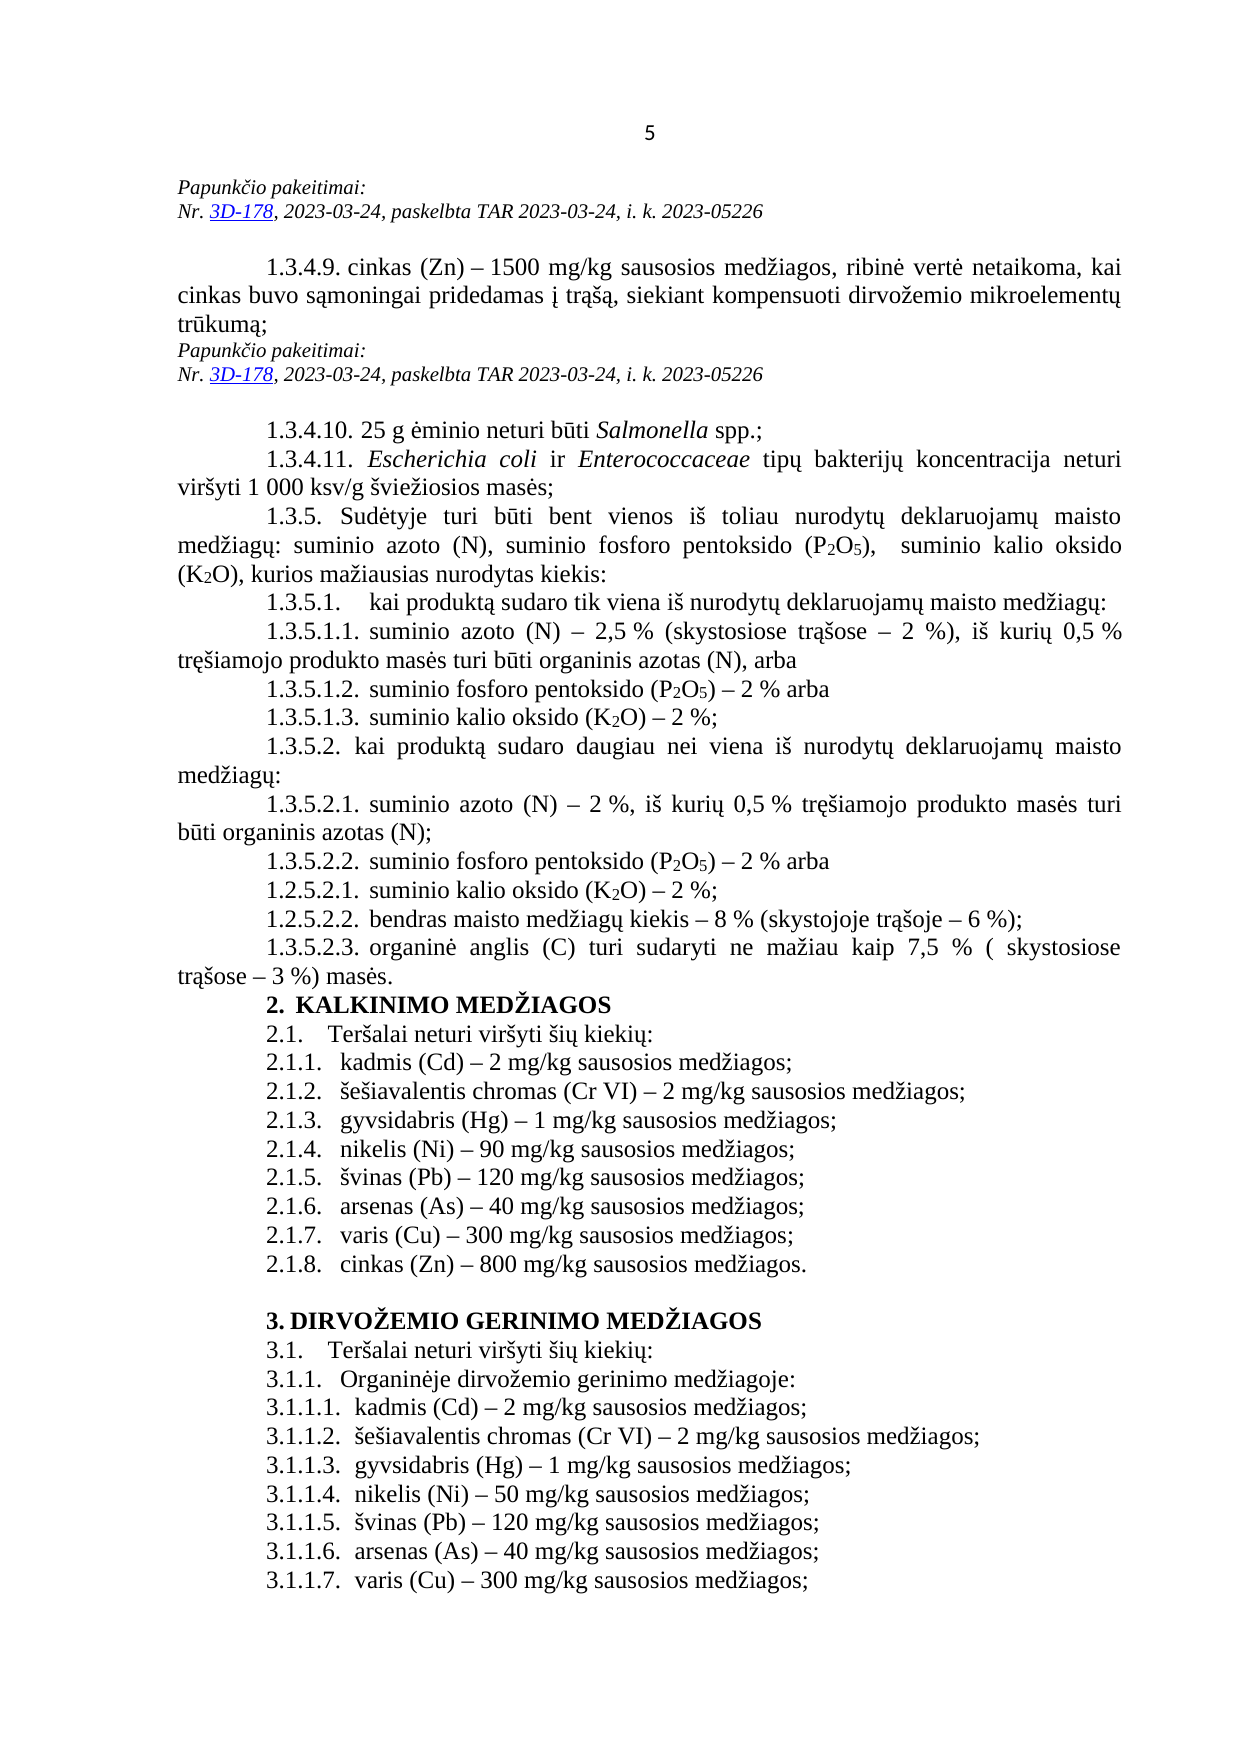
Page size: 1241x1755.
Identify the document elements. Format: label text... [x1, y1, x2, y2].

text 1.3.4.9. cinkas (Zn) – 1500 mg/kg sausosios medžiagos, ribinė vertė netaikoma, kai cinkas buvo sąmoningai pridedamas į trąšą, siekiant kompensuoti dirvožemio mikroelementų trūkumą; [177, 252, 1122, 338]
text 1.3.5.2.3. organinė anglis (C) turi sudaryti ne mažiau kaip 7,5 % ( skystosiose trąšose – 3 %) masės. [177, 932, 1122, 990]
text 3.1.1.3. gyvsidabris (Hg) – 1 mg/kg sausosios medžiagos; [177, 1450, 1122, 1479]
text 1.3.4.10. 25 g ėminio neturi būti Salmonella spp.; [177, 415, 1122, 444]
text 2.1.4. nikelis (Ni) – 90 mg/kg sausosios medžiagos; [177, 1134, 1122, 1162]
text Nr. 3D-178, 2023-03-24, paskelbta TAR 2023-03-24, i. k. 2023-05226 [177, 199, 1122, 223]
text 2.1.1. kadmis (Cd) – 2 mg/kg sausosios medžiagos; [177, 1047, 1122, 1076]
text Nr. 3D-178, 2023-03-24, paskelbta TAR 2023-03-24, i. k. 2023-05226 [177, 362, 1122, 386]
text 3.1.1.4. nikelis (Ni) – 50 mg/kg sausosios medžiagos; [177, 1479, 1122, 1507]
text 1.3.5.1.1. suminio azoto (N) – 2,5 % (skystosiose trąšose – 2 %), iš kurių 0,5 % tręšiamojo produkto masės turi būti organinis azotas (N), arba [177, 616, 1122, 674]
text 1.2.5.2.2. bendras maisto medžiagų kiekis – 8 % (skystojoje trąšoje – 6 %); [177, 904, 1122, 932]
text 1.2.5.2.1. suminio kalio oksido (K2O) – 2 %; [177, 875, 1122, 904]
text 3.1.1.1. kadmis (Cd) – 2 mg/kg sausosios medžiagos; [177, 1392, 1122, 1421]
text 3.1.1.6. arsenas (As) – 40 mg/kg sausosios medžiagos; [177, 1536, 1122, 1565]
text 2.1.6. arsenas (As) – 40 mg/kg sausosios medžiagos; [177, 1191, 1122, 1220]
text Papunkčio pakeitimai: [177, 175, 1122, 199]
text 2.1. Teršalai neturi viršyti šių kiekių: [177, 1019, 1122, 1047]
text 3.1.1.2. šešiavalentis chromas (Cr VI) – 2 mg/kg sausosios medžiagos; [177, 1421, 1122, 1450]
text 3.1. Teršalai neturi viršyti šių kiekių: [177, 1335, 1122, 1364]
text 2. KALKINIMO MEDŽIAGOS [177, 990, 1122, 1019]
text 1.3.4.11. Escherichia coli ir Enterococcaceae tipų bakterijų koncentracija neturi viršyti 1 000 ksv/g šviežiosios masės; [177, 444, 1122, 501]
text 1.3.5.1. kai produktą sudaro tik viena iš nurodytų deklaruojamų maisto medžiagų: [177, 587, 1122, 616]
text 1.3.5.2. kai produktą sudaro daugiau nei viena iš nurodytų deklaruojamų maisto medžiagų: [177, 731, 1122, 789]
text 3. DIRVOŽEMIO GERINIMO MEDŽIAGOS [215, 1306, 1122, 1335]
text 1.3.5.1.3. suminio kalio oksido (K2O) – 2 %; [177, 702, 1122, 731]
text 2.1.7. varis (Cu) – 300 mg/kg sausosios medžiagos; [177, 1220, 1122, 1249]
text 1.3.5.2.2. suminio fosforo pentoksido (P2O5) – 2 % arba [177, 846, 1122, 875]
text 1.3.5. Sudėtyje turi būti bent vienos iš toliau nurodytų deklaruojamų maisto medžiagų: suminio azoto (N), suminio fosforo pentoksido (P2O5), suminio kalio oksido (K2O), kurios mažiausias nurodytas kiekis: [177, 501, 1122, 587]
text 2.1.8. cinkas (Zn) – 800 mg/kg sausosios medžiagos. [177, 1249, 1122, 1277]
text 2.1.5. švinas (Pb) – 120 mg/kg sausosios medžiagos; [177, 1162, 1122, 1191]
text 3.1.1. Organinėje dirvožemio gerinimo medžiagoje: [177, 1364, 1122, 1392]
text 1.3.5.2.1. suminio azoto (N) – 2 %, iš kurių 0,5 % tręšiamojo produkto masės turi būti organinis azotas (N); [177, 789, 1122, 846]
text Papunkčio pakeitimai: [177, 338, 1122, 362]
text 2.1.2. šešiavalentis chromas (Cr VI) – 2 mg/kg sausosios medžiagos; [177, 1076, 1122, 1105]
text 3.1.1.5. švinas (Pb) – 120 mg/kg sausosios medžiagos; [177, 1507, 1122, 1536]
text 3.1.1.7. varis (Cu) – 300 mg/kg sausosios medžiagos; [177, 1565, 1122, 1594]
text 1.3.5.1.2. suminio fosforo pentoksido (P2O5) – 2 % arba [177, 674, 1122, 702]
text 2.1.3. gyvsidabris (Hg) – 1 mg/kg sausosios medžiagos; [177, 1105, 1122, 1134]
